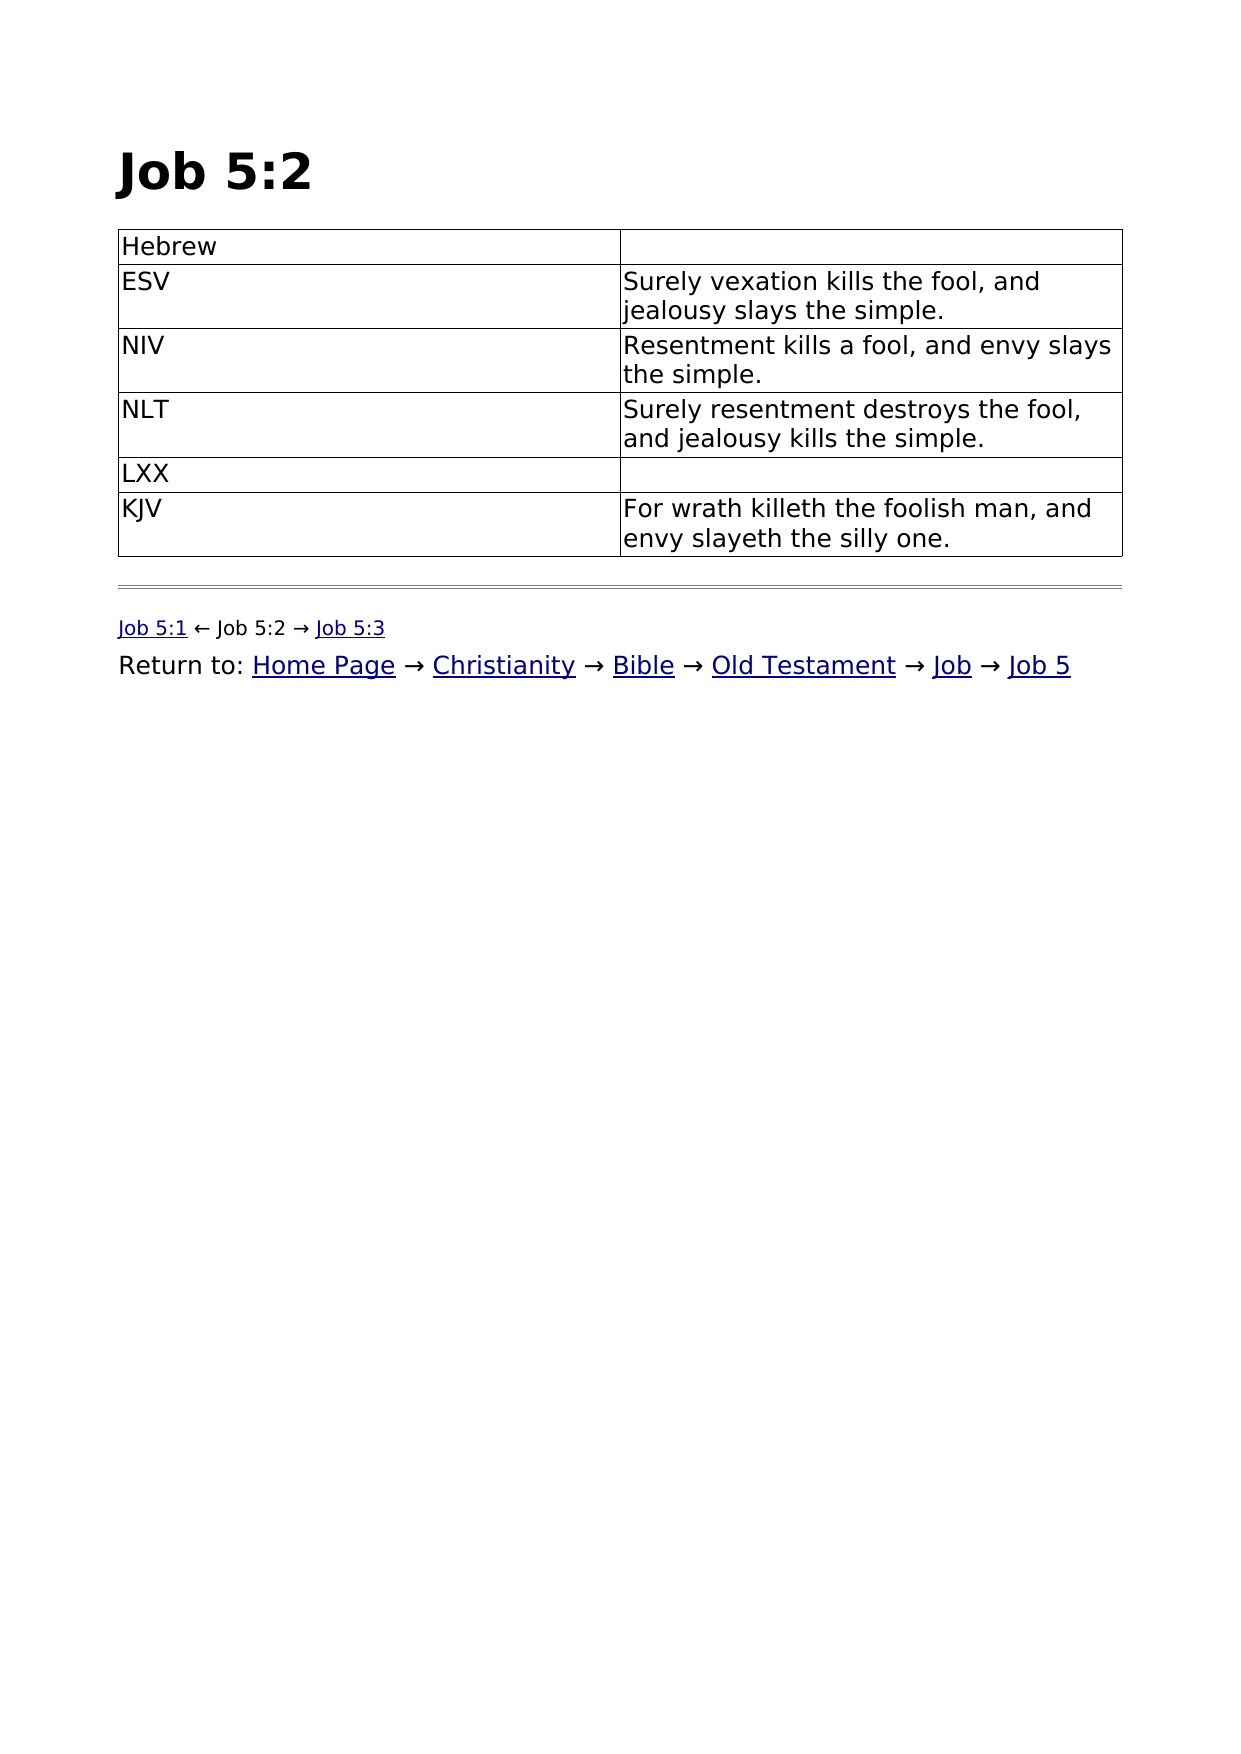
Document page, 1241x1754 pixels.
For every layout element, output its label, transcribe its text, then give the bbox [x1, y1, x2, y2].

table_cell KJV [119, 493, 620, 556]
table_header [621, 230, 1122, 264]
subtitle Job 5:2 [118, 143, 1122, 201]
table_header Hebrew [119, 230, 620, 264]
table_cell Surely vexation kills the fool, and jealousy slays the simple. [621, 265, 1122, 328]
table_cell NLT [119, 393, 620, 457]
table_cell Surely resentment destroys the fool, and jealousy kills the simple. [621, 393, 1122, 457]
text Job 5:1 ← Job 5:2 → Job 5:3 [118, 617, 1122, 651]
table_cell For wrath killeth the foolish man, and envy slayeth the silly one. [621, 493, 1122, 556]
table_cell ESV [119, 265, 620, 328]
table_cell NIV [119, 329, 620, 392]
table_cell LXX [119, 458, 620, 492]
table_cell Resentment kills a fool, and envy slays the simple. [621, 329, 1122, 392]
text Return to: Home Page → Christianity → Bible → Old Testament → Job → Job 5 [118, 651, 1122, 680]
table_cell [621, 458, 1122, 492]
